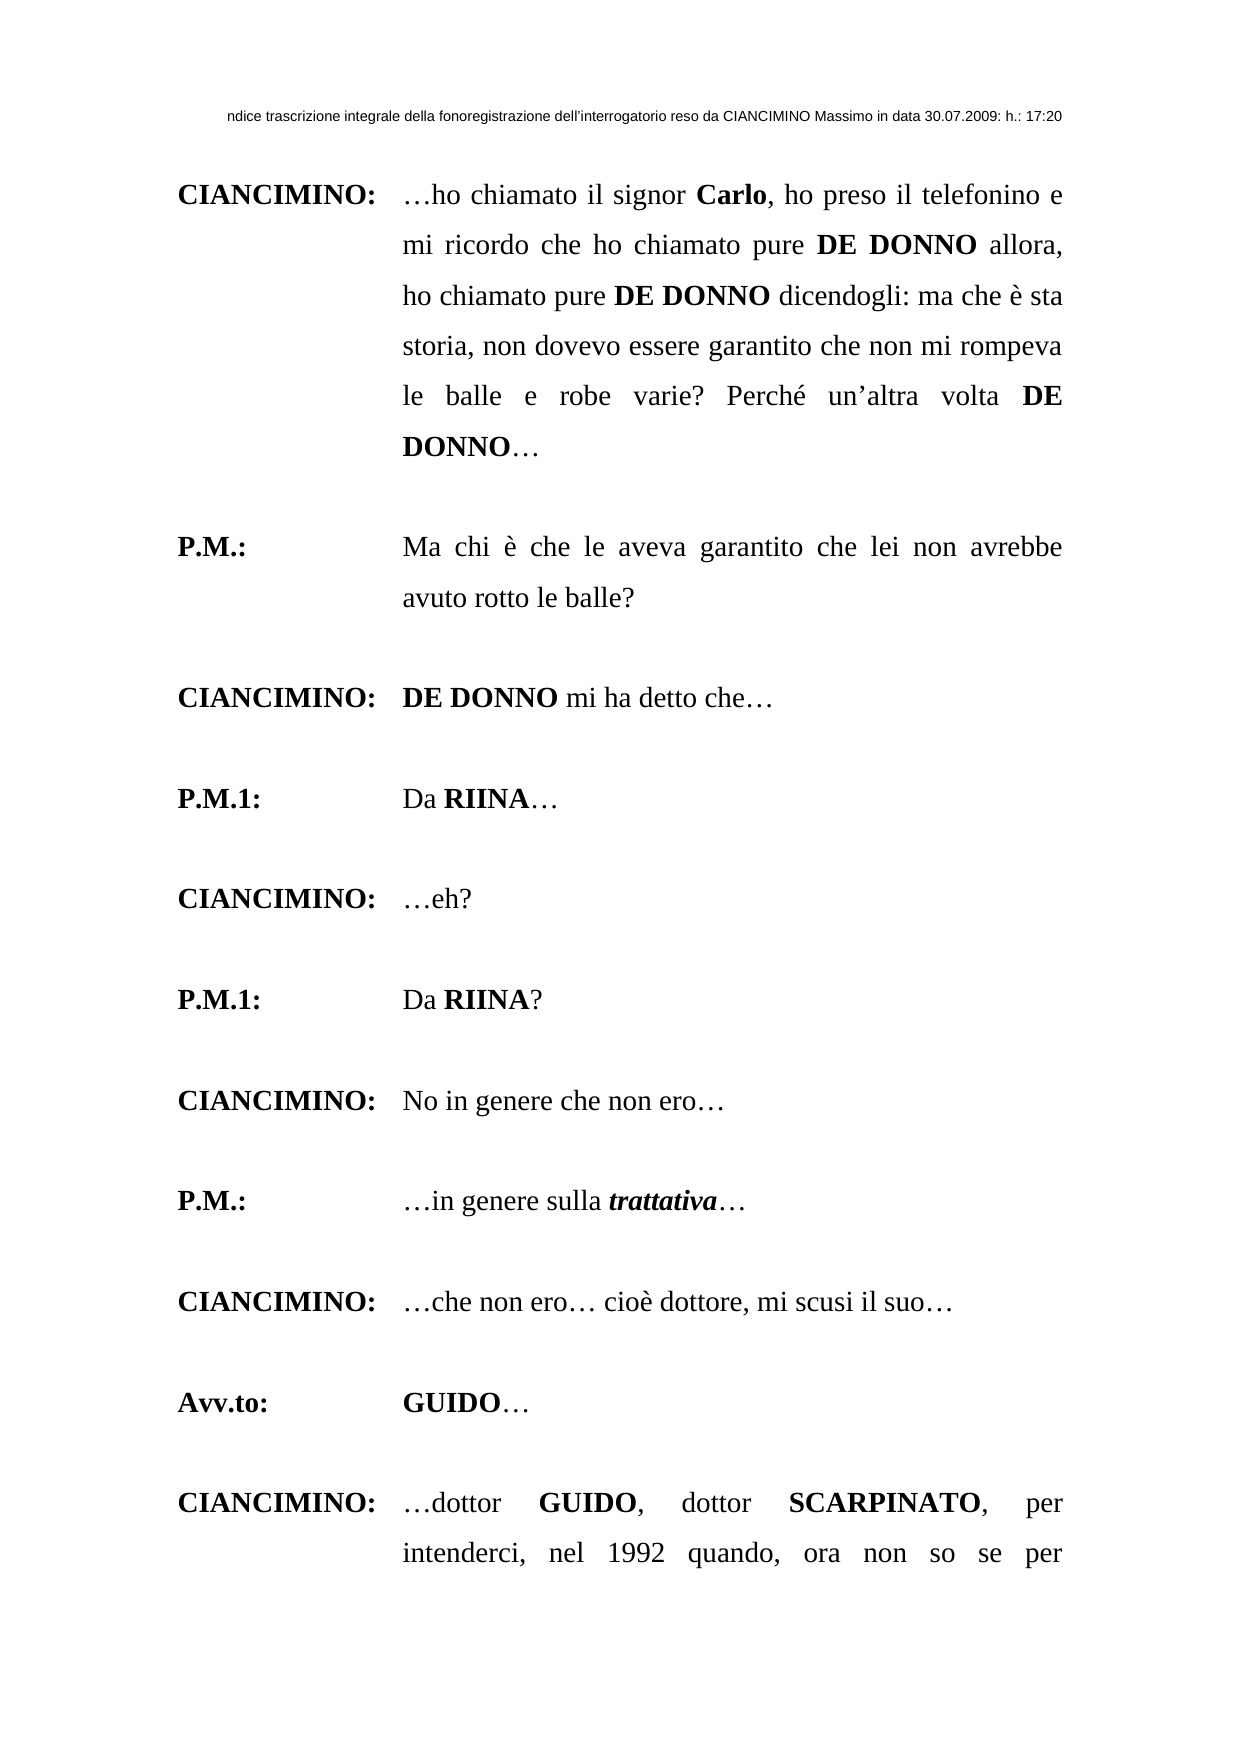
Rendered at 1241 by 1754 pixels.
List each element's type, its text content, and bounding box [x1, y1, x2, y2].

text CIANCIMINO: No in genere che non ero… [177, 1083, 1063, 1116]
text CIANCIMINO: …ho chiamato il signor Carlo, ho preso il telefonino e mi ricordo che ho chiamato pure DE DONNO allora, ho chiamato pure DE DONNO dicendogli: ma che è sta storia, non dovevo essere garantito che non mi rompeva le balle e robe varie? Perché un’altra volta DE DONNO… [177, 177, 1063, 462]
text P.M.1: Da RIINA? [177, 982, 1063, 1016]
text P.M.: …in genere sulla trattativa… [177, 1183, 1063, 1217]
text CIANCIMINO: …che non ero… cioè dottore, mi scusi il suo… [177, 1284, 1063, 1318]
text P.M.: Ma chi è che le aveva garantito che lei non avrebbe avuto rotto le balle? [177, 529, 1063, 613]
text Avv.to: GUIDO… [177, 1385, 1063, 1418]
text P.M.1: Da RIINA… [177, 781, 1063, 814]
text CIANCIMINO: …eh? [177, 882, 1063, 915]
text CIANCIMINO: …dottor GUIDO, dottor SCARPINATO, per intenderci, nel 1992 quando, ora non so se per [177, 1485, 1063, 1569]
text CIANCIMINO: DE DONNO mi ha detto che… [177, 680, 1063, 714]
